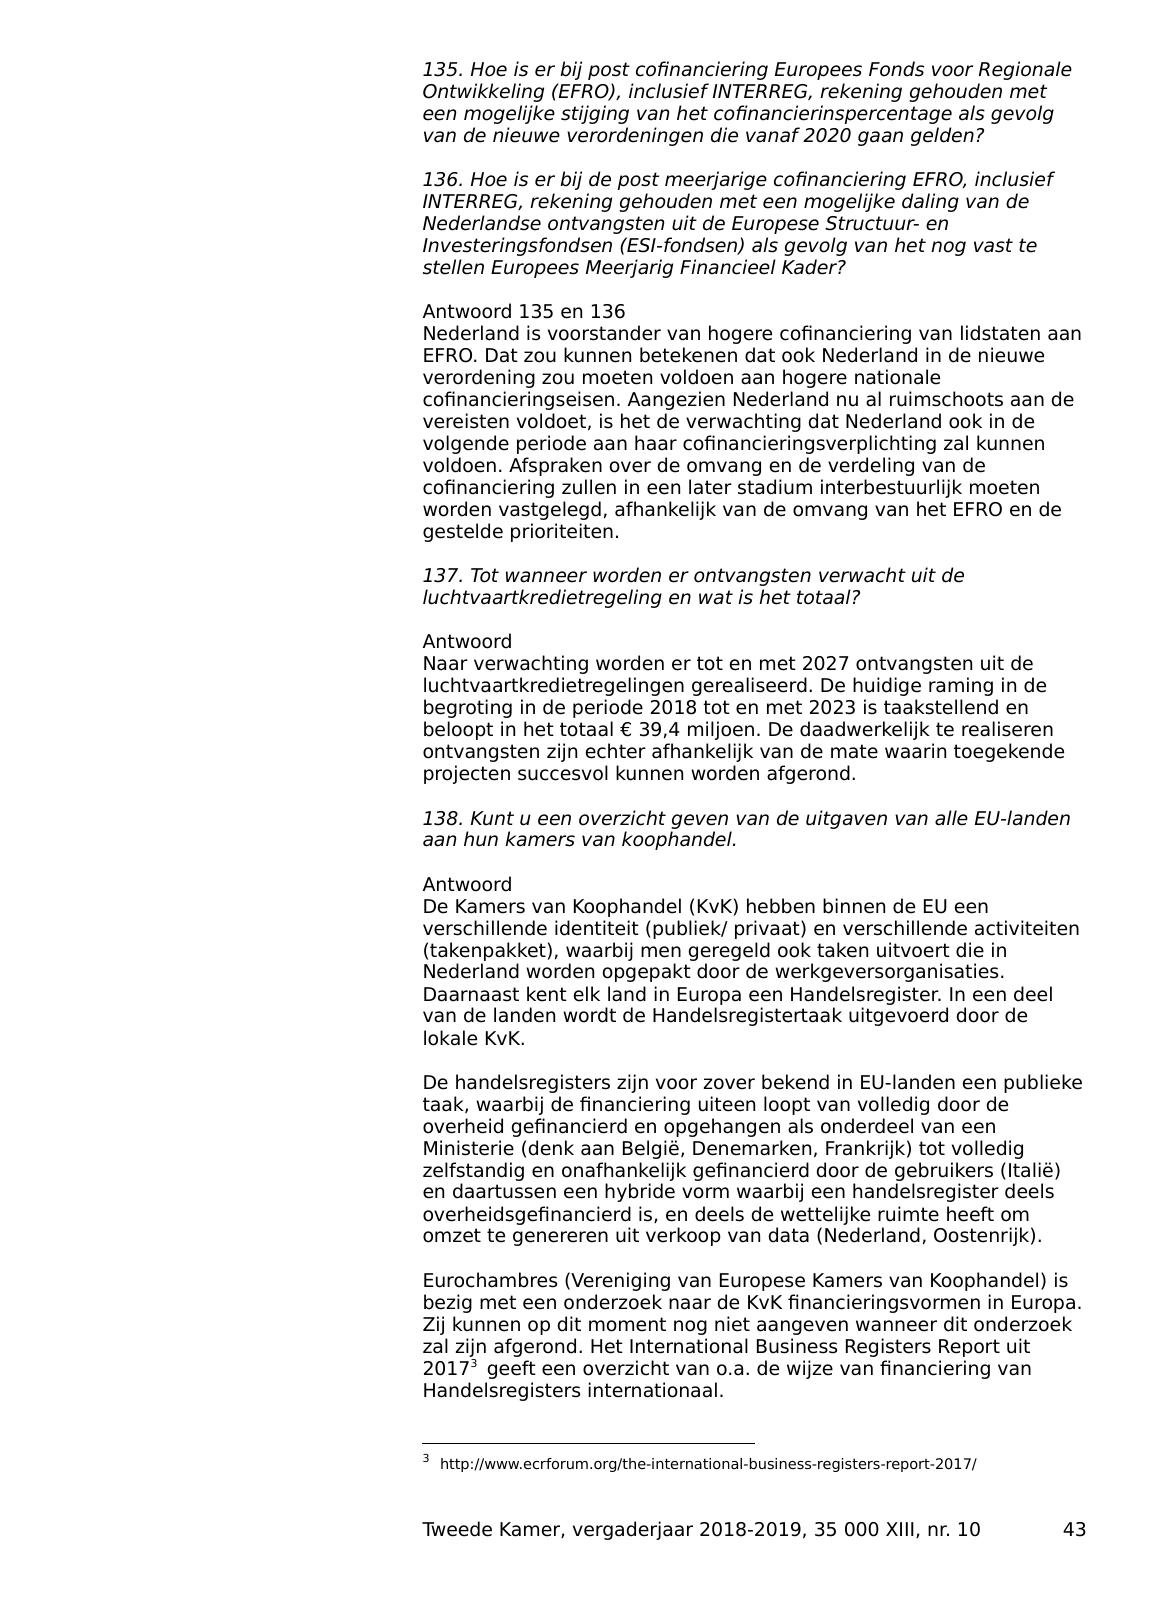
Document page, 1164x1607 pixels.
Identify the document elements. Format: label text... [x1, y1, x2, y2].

text Nederland is voorstander van hogere cofinanciering van lidstaten aan EFRO. Dat zou kunnen betekenen dat ook Nederland in de nieuwe verordening zou moeten voldoen aan hogere nationale cofinancieringseisen. Aangezien Nederland nu al ruimschoots aan de vereisten voldoet, is het de verwachting dat Nederland ook in de volgende periode aan haar cofinancieringsverplichting zal kunnen voldoen. Afspraken over de omvang en de verdeling van de cofinanciering zullen in een later stadium interbestuurlijk moeten worden vastgelegd, afhankelijk van de omvang van het EFRO en de gestelde prioriteiten. [422, 323, 1087, 543]
text Antwoord 135 en 136 [422, 301, 1087, 323]
text De Kamers van Koophandel (KvK) hebben binnen de EU een verschillende identiteit (publiek/ privaat) en verschillende activiteiten (takenpakket), waarbij men geregeld ook taken uitvoert die in Nederland worden opgepakt door de werkgeversorganisaties. Daarnaast kent elk land in Europa een Handelsregister. In een deel van de landen wordt de Handelsregistertaak uitgevoerd door de lokale KvK. [422, 896, 1087, 1049]
text Antwoord [422, 631, 1087, 653]
text Eurochambres (Vereniging van Europese Kamers van Koophandel) is bezig met een onderzoek naar de KvK financieringsvormen in Europa. Zij kunnen op dit moment nog niet aangeven wanneer dit onderzoek zal zijn afgerond. Het International Business Registers Report uit 2017 geeft een overzicht van o.a. de wijze van financiering van Handelsregisters internationaal. [422, 1269, 1087, 1401]
text 135. Hoe is er bij post cofinanciering Europees Fonds voor Regionale Ontwikkeling (EFRO), inclusief INTERREG, rekening gehouden met een mogelijke stijging van het cofinancierinspercentage als gevolg van de nieuwe verordeningen die vanaf 2020 gaan gelden? [422, 59, 1087, 147]
text Naar verwachting worden er tot en met 2027 ontvangsten uit de luchtvaartkredietregelingen gerealiseerd. De huidige raming in de begroting in de periode 2018 tot en met 2023 is taakstellend en beloopt in het totaal € 39,4 miljoen. De daadwerkelijk te realiseren ontvangsten zijn echter afhankelijk van de mate waarin toegekende projecten succesvol kunnen worden afgerond. [422, 653, 1087, 785]
text De handelsregisters zijn voor zover bekend in EU-landen een publieke taak, waarbij de financiering uiteen loopt van volledig door de overheid gefinancierd en opgehangen als onderdeel van een Ministerie (denk aan België, Denemarken, Frankrijk) tot volledig zelfstandig en onafhankelijk gefinancierd door de gebruikers (Italië) en daartussen een hybride vorm waarbij een handelsregister deels overheidsgefinancierd is, en deels de wettelijke ruimte heeft om omzet te genereren uit verkoop van data (Nederland, Oostenrijk). [422, 1072, 1087, 1247]
text 138. Kunt u een overzicht geven van de uitgaven van alle EU-landen aan hun kamers van koophandel. [422, 807, 1087, 851]
text http://www.ecrforum.org/the-international-business-registers-report-2017/ [422, 1452, 1087, 1474]
text 137. Tot wanneer worden er ontvangsten verwacht uit de luchtvaartkredietregeling en wat is het totaal? [422, 565, 1087, 609]
text 136. Hoe is er bij de post meerjarige cofinanciering EFRO, inclusief INTERREG, rekening gehouden met een mogelijke daling van de Nederlandse ontvangsten uit de Europese Structuur- en Investeringsfondsen (ESI-fondsen) als gevolg van het nog vast te stellen Europees Meerjarig Financieel Kader? [422, 169, 1087, 279]
text Antwoord [422, 873, 1087, 896]
